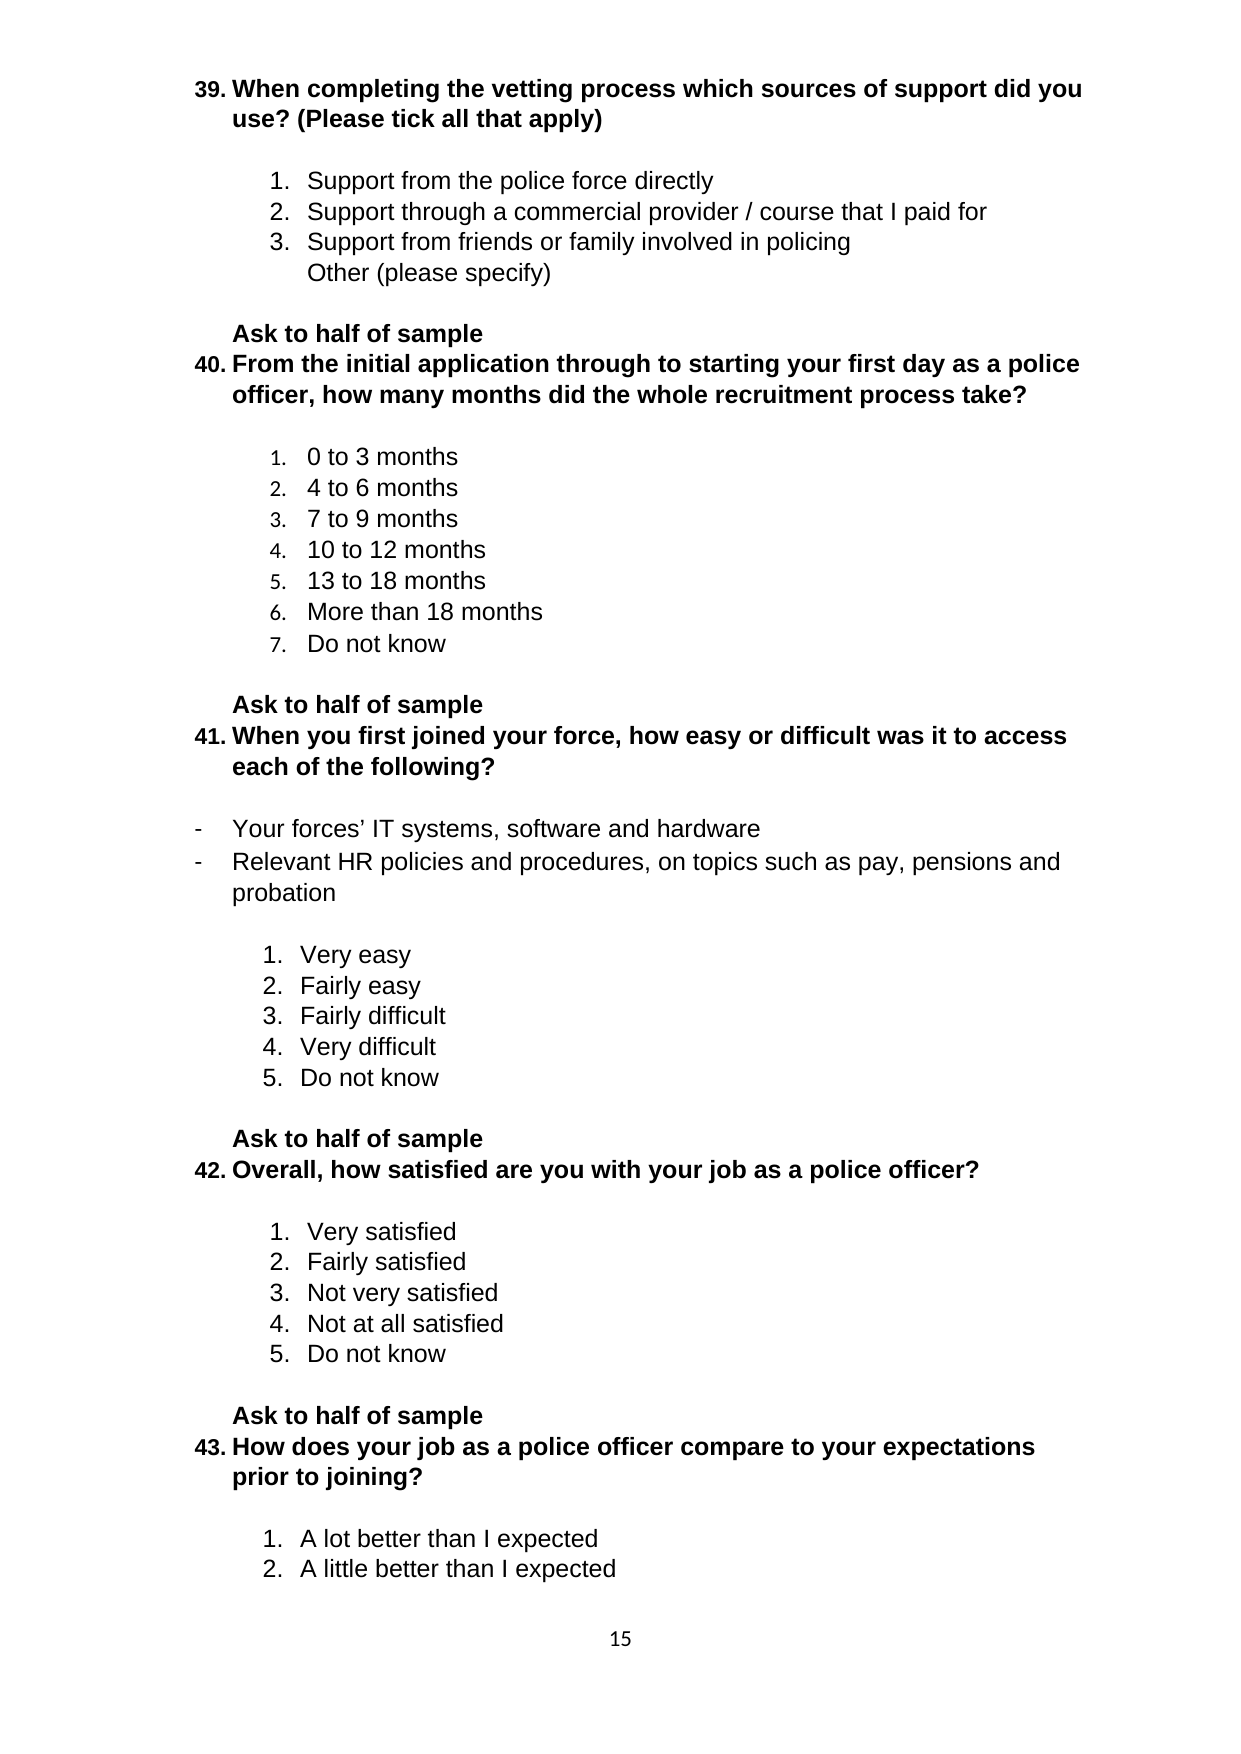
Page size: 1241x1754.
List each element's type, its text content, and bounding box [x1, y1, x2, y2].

list Very difficult [262, 1032, 1090, 1061]
list Relevant HR policies and procedures, on topics such as pay, pensions and probation [194, 846, 1090, 907]
list From the initial application through to starting your first day as a police officer, how many months did the whole recruitment process take? [194, 349, 1090, 409]
list Fairly easy [262, 971, 1090, 999]
list Support through a commercial provider / course that I paid for [269, 197, 1090, 225]
list When you first joined your force, how easy or difficult was it to access each of the following? [194, 721, 1090, 781]
list Support from the police force directly [269, 166, 1090, 195]
list Not very satisfied [269, 1278, 1090, 1307]
list 7 to 9 months [269, 504, 1090, 533]
list 4 to 6 months [269, 473, 1090, 502]
list 10 to 12 months [269, 535, 1090, 564]
list Your forces’ IT systems, software and hardware [194, 813, 1090, 844]
list 13 to 18 months [269, 566, 1090, 595]
text Ask to half of sample [157, 1401, 1090, 1429]
list Do not know [269, 628, 1090, 658]
list Ask to half of sample [232, 690, 1090, 719]
list Do not know [262, 1063, 1090, 1092]
list Do not know [269, 1339, 1090, 1368]
list Other (please specify) [307, 258, 1090, 287]
list Not at all satisfied [269, 1309, 1090, 1337]
text Ask to half of sample [157, 1124, 1090, 1153]
list A little better than I expected [262, 1554, 1090, 1583]
text Ask to half of sample [157, 319, 1090, 347]
list A lot better than I expected [262, 1524, 1090, 1552]
list When completing the vetting process which sources of support did you use? (Please tick all that apply) [194, 74, 1090, 133]
list Support from friends or family involved in policing [269, 227, 1090, 256]
list Fairly difficult [262, 1001, 1090, 1030]
list Overall, how satisfied are you with your job as a police officer? [194, 1155, 1090, 1184]
list Fairly satisfied [269, 1247, 1090, 1276]
list 0 to 3 months [269, 442, 1090, 471]
list How does your job as a police officer compare to your expectations prior to joining? [194, 1432, 1090, 1491]
list Very satisfied [269, 1216, 1090, 1245]
list Very easy [262, 940, 1090, 969]
list More than 18 months [269, 597, 1090, 627]
